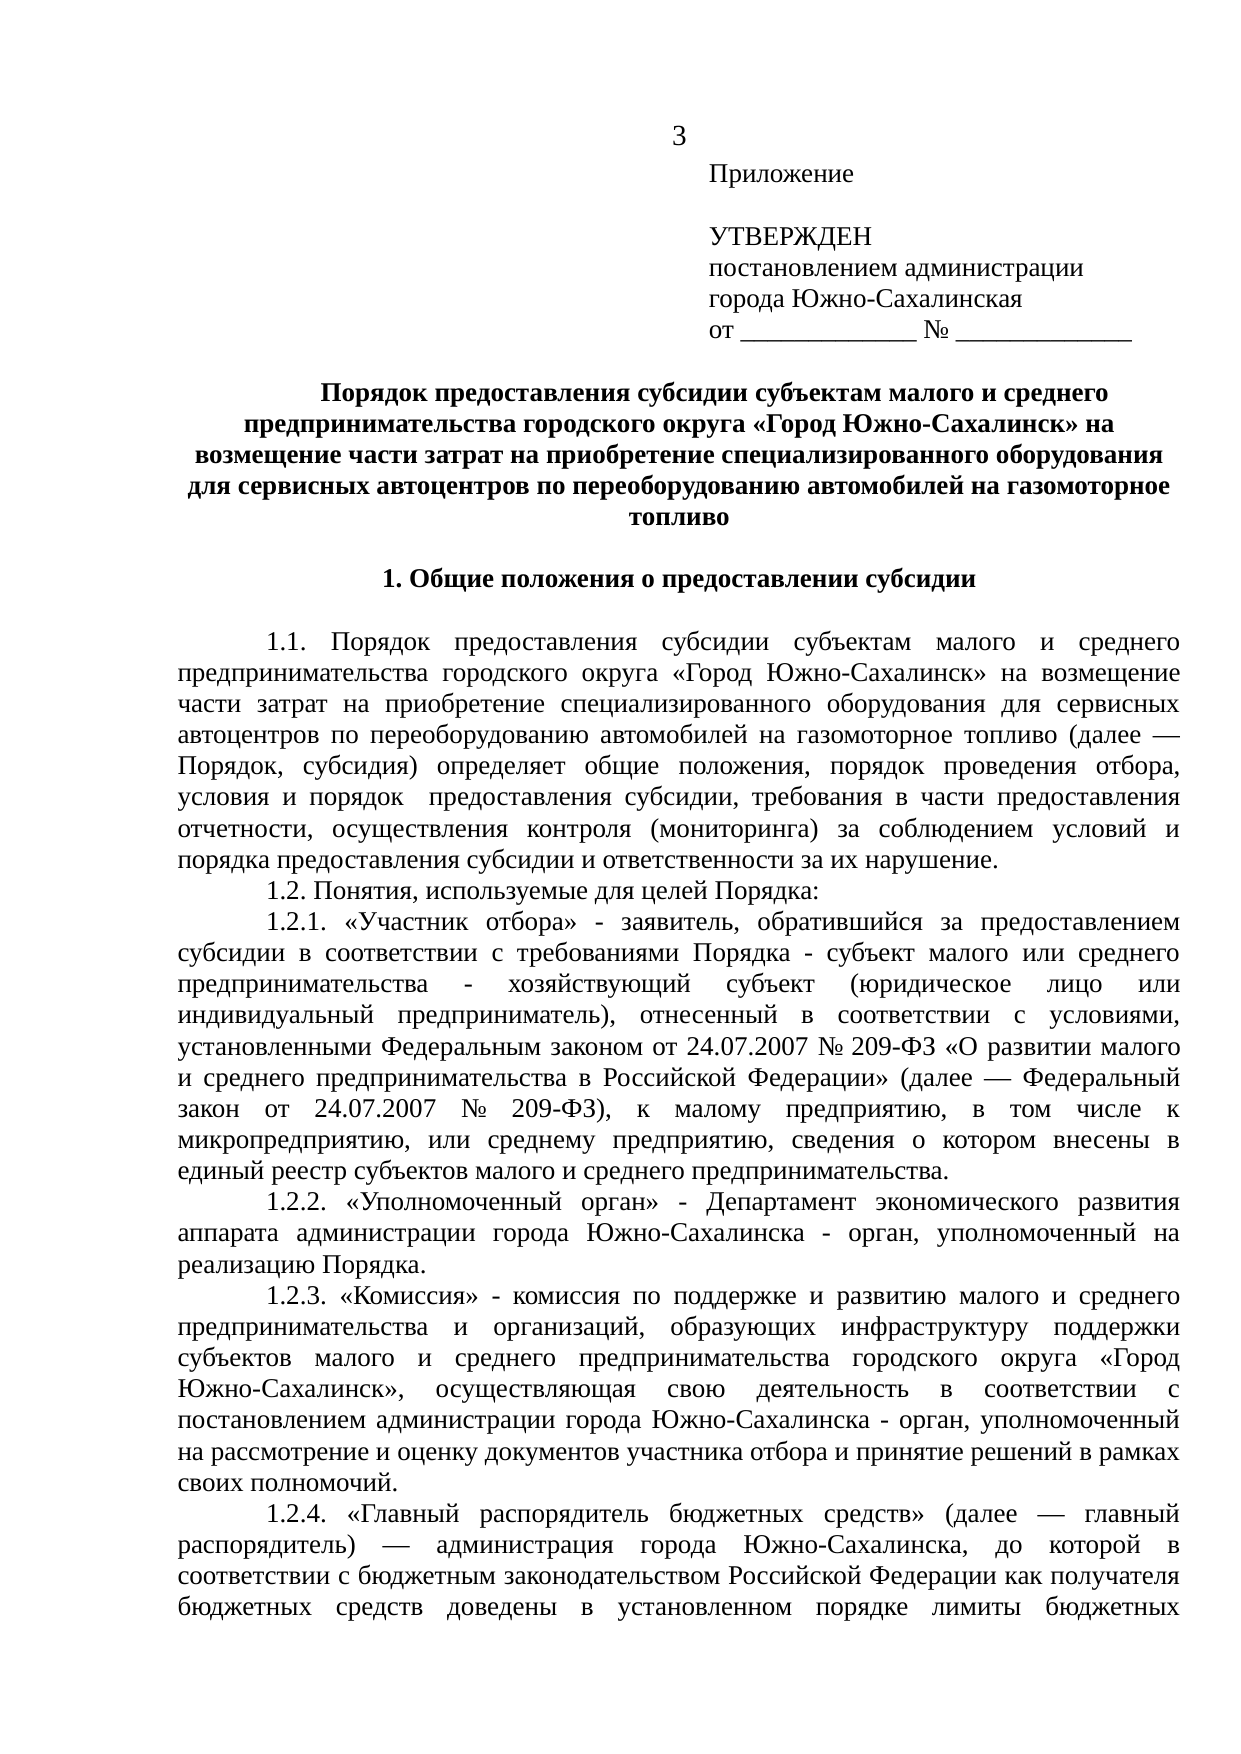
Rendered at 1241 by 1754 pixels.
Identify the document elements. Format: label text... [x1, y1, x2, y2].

subtitle 1.2. Понятия, используемые для целей Порядка: [177, 874, 1181, 905]
text постановлением администрации [709, 251, 1181, 282]
subtitle 1.2.1. «Участник отбора» - заявитель, обратившийся за предоставлением субсидии в соответствии с требованиями Порядка - субъект малого или среднего предпринимательства - хозяйствующий субъект (юридическое лицо или индивидуальный предприниматель), отнесенный в соответствии с условиями, установленными Федеральным законом от 24.07.2007 № 209-ФЗ «О развитии малого и среднего предпринимательства в Российской Федерации» (далее — Федеральный закон от 24.07.2007 № 209-ФЗ), к малому предприятию, в том числе к микропредприятию, или среднему предприятию, сведения о котором внесены в единый реестр субъектов малого и среднего предпринимательства. [177, 905, 1181, 1185]
subtitle 1.2.4. «Главный распорядитель бюджетных средств» (далее — главный распорядитель) — администрация города Южно-Сахалинска, до которой в соответствии с бюджетным законодательством Российской Федерации как получателя бюджетных средств доведены в установленном порядке лимиты бюджетных [177, 1497, 1181, 1621]
text УТВЕРЖДЕН [709, 220, 1181, 251]
subtitle 1.2.3. «Комиссия» - комиссия по поддержке и развитию малого и среднего предпринимательства и организаций, образующих инфраструктуру поддержки субъектов малого и среднего предпринимательства городского округа «Город Южно-Сахалинск», осуществляющая свою деятельность в соответствии с постановлением администрации города Южно-Сахалинска - орган, уполномоченный на рассмотрение и оценку документов участника отбора и принятие решений в рамках своих полномочий. [177, 1279, 1181, 1497]
text Порядок предоставления субсидии субъектам малого и среднего предпринимательства городского округа «Город Южно-Сахалинск» на возмещение части затрат на приобретение специализированного оборудования для сервисных автоцентров по переоборудованию автомобилей на газомоторное топливо [177, 376, 1181, 531]
subtitle 1.1. Порядок предоставления субсидии субъектам малого и среднего предпринимательства городского округа «Город Южно-Сахалинск» на возмещение части затрат на приобретение специализированного оборудования для сервисных автоцентров по переоборудованию автомобилей на газомоторное топливо (далее — Порядок, субсидия) определяет общие положения, порядок проведения отбора, условия и порядок предоставления субсидии, требования в части предоставления отчетности, осуществления контроля (мониторинга) за соблюдением условий и порядка предоставления субсидии и ответственности за их нарушение. [177, 625, 1181, 874]
list Приложение [709, 158, 1181, 189]
text от _____________ № _____________ [709, 313, 1181, 344]
text города Южно-Сахалинская [709, 282, 1181, 313]
subtitle 1.2.2. «Уполномоченный орган» - Департамент экономического развития аппарата администрации города Южно-Сахалинска - орган, уполномоченный на реализацию Порядка. [177, 1185, 1181, 1279]
subtitle 1. Общие положения о предоставлении субсидии [177, 562, 1181, 594]
